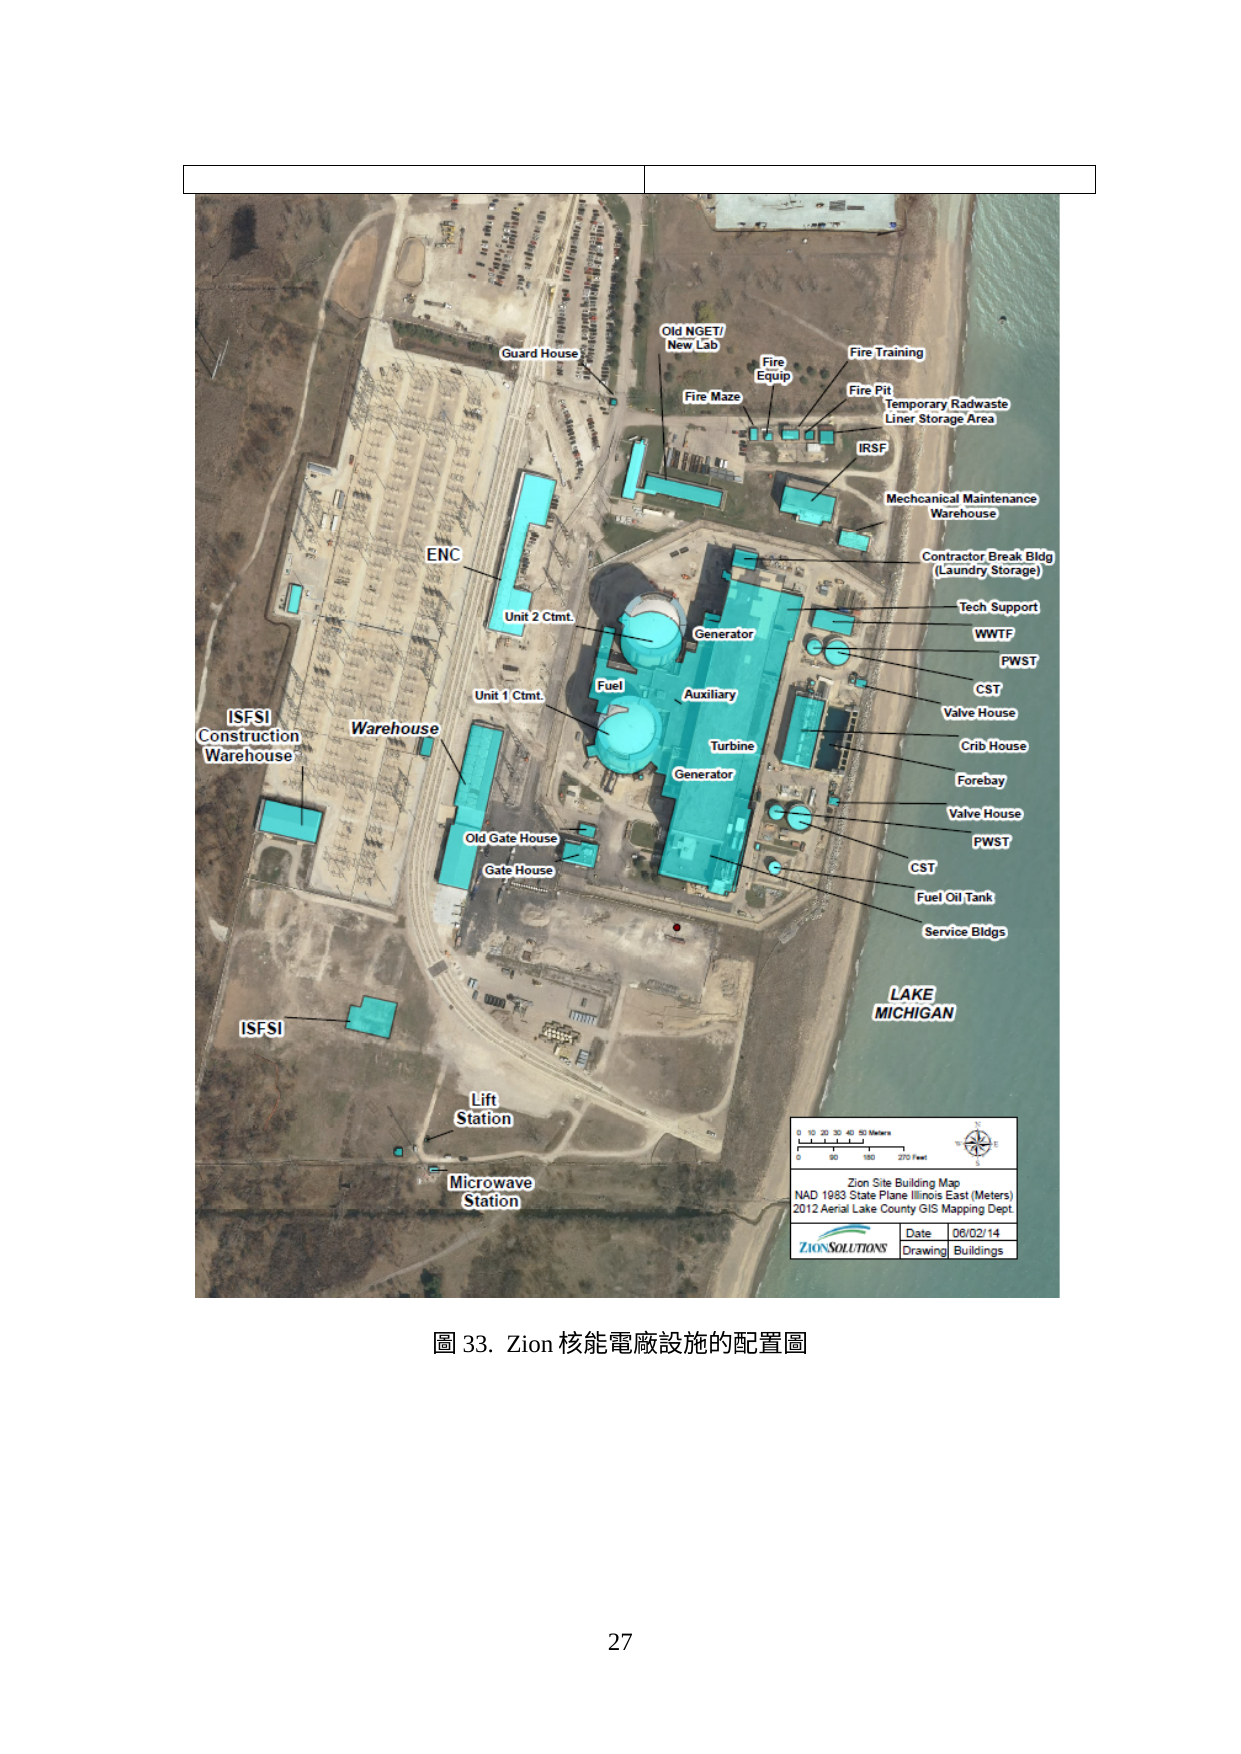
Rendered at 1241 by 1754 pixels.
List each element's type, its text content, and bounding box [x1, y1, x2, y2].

table_cell [184, 166, 644, 193]
table_cell [645, 166, 1095, 193]
text 圖33. Zion核能電廠設施的配置圖 [195, 1298, 1045, 1360]
